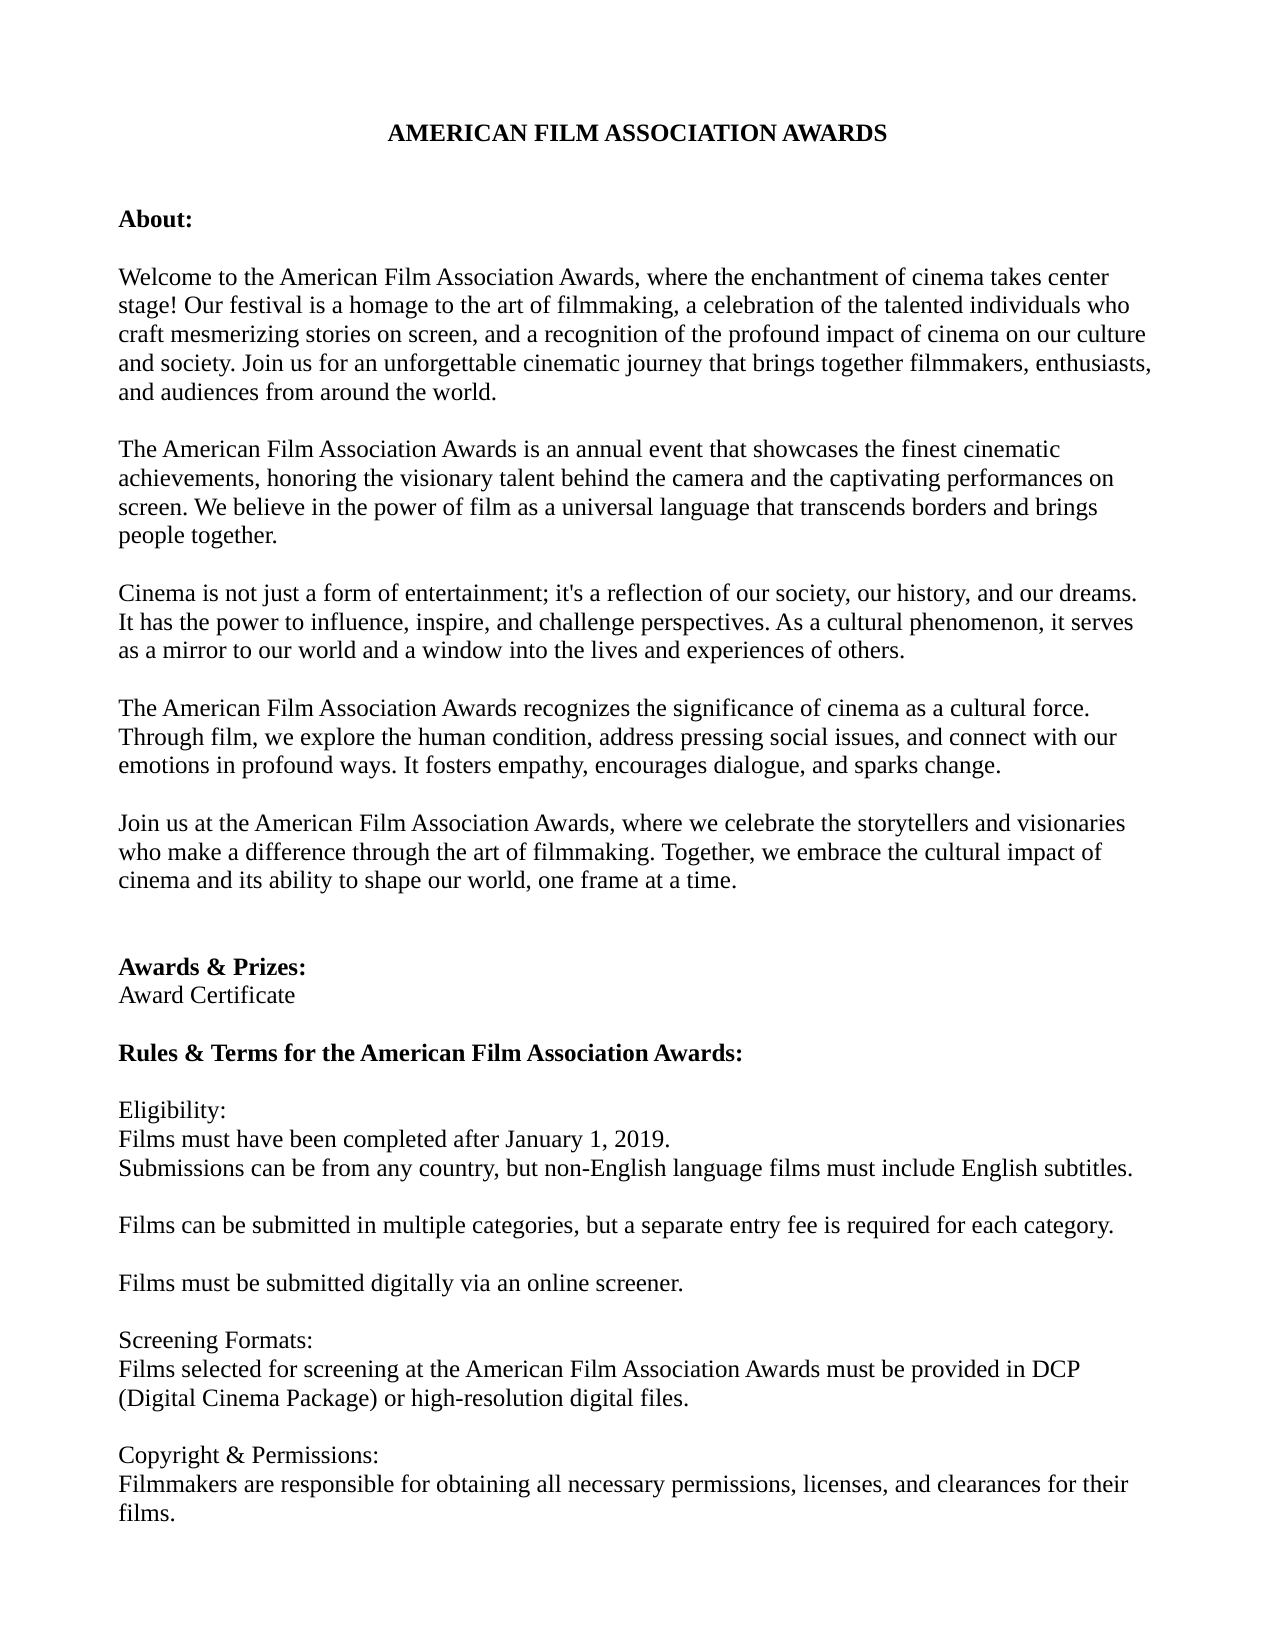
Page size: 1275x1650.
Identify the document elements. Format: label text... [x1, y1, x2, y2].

text Welcome to the American Film Association Awards, where the enchantment of cinema takes center stage! Our festival is a homage to the art of filmmaking, a celebration of the talented individuals who craft mesmerizing stories on screen, and a recognition of the profound impact of cinema on our culture and society. Join us for an unforgettable cinematic journey that brings together filmmakers, enthusiasts, and audiences from around the world. [118, 262, 1157, 406]
text Cinema is not just a form of entertainment; it's a reflection of our society, our history, and our dreams. It has the power to influence, inspire, and challenge perspectives. As a cultural phenomenon, it serves as a mirror to our world and a window into the lives and experiences of others. [118, 578, 1157, 664]
text Eligibility: [118, 1096, 1157, 1124]
text Filmmakers are responsible for obtaining all necessary permissions, licenses, and clearances for their films. [118, 1469, 1157, 1527]
text Rules & Terms for the American Film Association Awards: [118, 1038, 1157, 1067]
text The American Film Association Awards is an annual event that showcases the finest cinematic achievements, honoring the visionary talent behind the camera and the captivating performances on screen. We believe in the power of film as a universal language that transcends borders and brings people together. [118, 434, 1157, 549]
text The American Film Association Awards recognizes the significance of cinema as a cultural force. Through film, we explore the human condition, address pressing social issues, and connect with our emotions in profound ways. It fosters empathy, encourages dialogue, and sparks change. [118, 693, 1157, 779]
text Films must be submitted digitally via an online screener. [118, 1268, 1157, 1297]
text Join us at the American Film Association Awards, where we celebrate the storytellers and visionaries who make a difference through the art of filmmaking. Together, we embrace the cultural impact of cinema and its ability to shape our world, one frame at a time. [118, 808, 1157, 894]
text Screening Formats: [118, 1326, 1157, 1354]
text AMERICAN FILM ASSOCIATION AWARDS [118, 118, 1157, 147]
text About: [118, 204, 1157, 233]
text Award Certificate [118, 981, 1157, 1009]
text Awards & Prizes: [118, 952, 1157, 981]
text Films can be submitted in multiple categories, but a separate entry fee is required for each category. [118, 1211, 1157, 1239]
text Films selected for screening at the American Film Association Awards must be provided in DCP (Digital Cinema Package) or high-resolution digital files. [118, 1354, 1157, 1412]
text Submissions can be from any country, but non-English language films must include English subtitles. [118, 1153, 1157, 1182]
text Copyright & Permissions: [118, 1441, 1157, 1469]
text Films must have been completed after January 1, 2019. [118, 1124, 1157, 1153]
